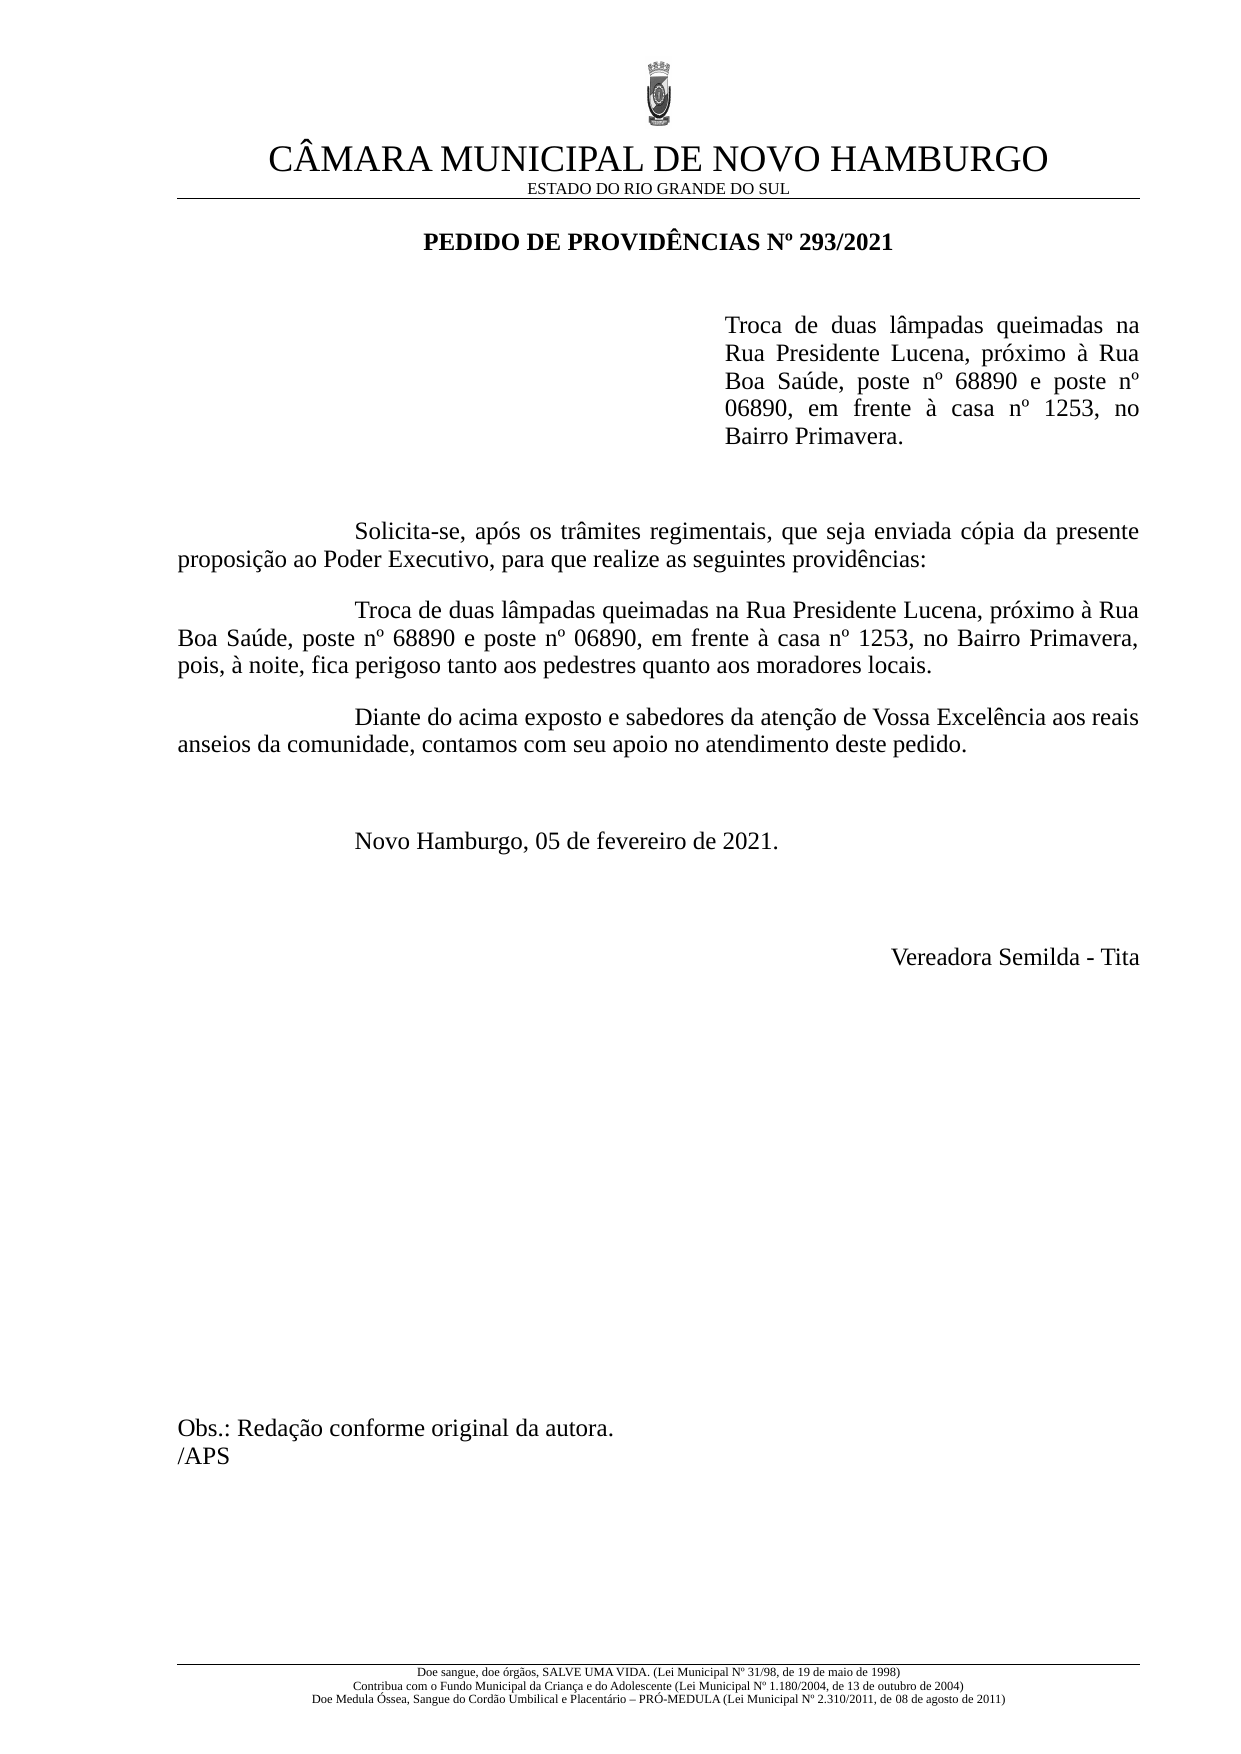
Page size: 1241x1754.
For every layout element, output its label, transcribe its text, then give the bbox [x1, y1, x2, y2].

text Novo Hamburgo, 05 de fevereiro de 2021. [177, 827, 1140, 855]
text Troca de duas lâmpadas queimadas na Rua Presidente Lucena, próximo à Rua Boa Saúde, poste nº 68890 e poste nº 06890, em frente à casa nº 1253, no Bairro Primavera, pois, à noite, fica perigoso tanto aos pedestres quanto aos moradores locais. [177, 596, 1140, 679]
text Obs.: Redação conforme original da autora. [177, 1414, 1140, 1442]
list Troca de duas lâmpadas queimadas na Rua Presidente Lucena, próximo à Rua Boa Saúde, poste nº 68890 e poste nº 06890, em frente à casa nº 1253, no Bairro Primavera. [687, 311, 1140, 450]
text Diante do acima exposto e sabedores da atenção de Vossa Excelência aos reais anseios da comunidade, contamos com seu apoio no atendimento deste pedido. [177, 703, 1140, 758]
text Solicita-se, após os trâmites regimentais, que seja enviada cópia da presente proposição ao Poder Executivo, para que realize as seguintes providências: [177, 517, 1140, 573]
text Vereadora Semilda - Tita [649, 943, 1140, 971]
text /APS [177, 1442, 1140, 1470]
text PEDIDO DE PROVIDÊNCIAS Nº 293/2021 [177, 228, 1140, 256]
